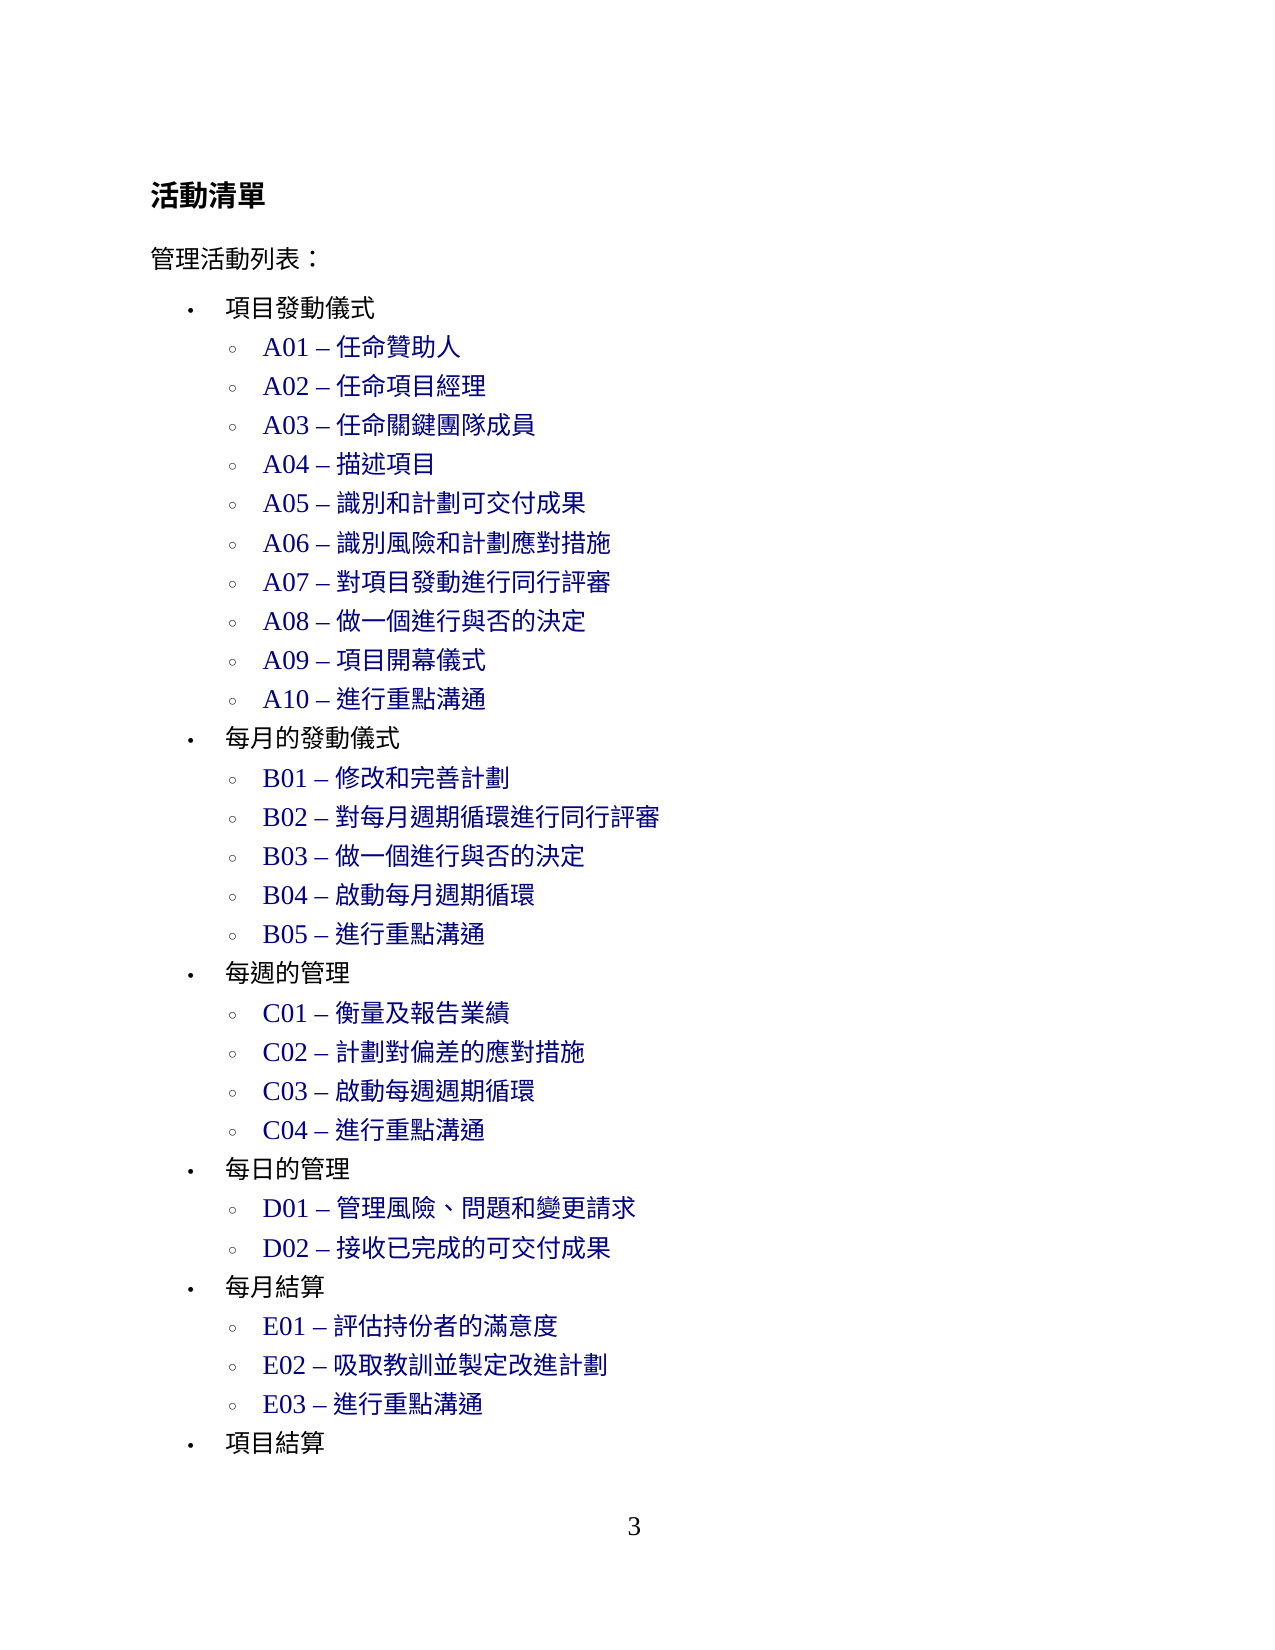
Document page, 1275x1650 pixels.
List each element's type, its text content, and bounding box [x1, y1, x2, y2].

list 每日的管理 [187, 1152, 1125, 1186]
list B02 – 對每月週期循環進行同行評審 [225, 799, 1125, 833]
list A10 – 進行重點溝通 [225, 682, 1125, 716]
list E01 – 評估持份者的滿意度 [225, 1308, 1125, 1343]
list E03 – 進行重點溝通 [225, 1387, 1125, 1421]
list D02 – 接收已完成的可交付成果 [225, 1230, 1125, 1264]
list A07 – 對項目發動進行同行評審 [225, 564, 1125, 598]
list E02 – 吸取教訓並製定改進計劃 [225, 1348, 1125, 1382]
list 每月的發動儀式 [187, 721, 1125, 755]
list C03 – 啟動每週週期循環 [225, 1073, 1125, 1108]
list 項目發動儀式 [187, 290, 1125, 324]
list 每月結算 [187, 1269, 1125, 1303]
list A06 – 識別風險和計劃應對措施 [225, 525, 1125, 559]
list C01 – 衡量及報告業績 [225, 995, 1125, 1029]
list A08 – 做一個進行與否的決定 [225, 603, 1125, 638]
list D01 – 管理風險、問題和變更請求 [225, 1191, 1125, 1225]
list B03 – 做一個進行與否的決定 [225, 838, 1125, 873]
list 項目結算 [187, 1426, 1125, 1460]
list A03 – 任命關鍵團隊成員 [225, 408, 1125, 442]
list B01 – 修改和完善計劃 [225, 760, 1125, 794]
list A09 – 項目開幕儀式 [225, 643, 1125, 677]
list B04 – 啟動每月週期循環 [225, 878, 1125, 912]
list A05 – 識別和計劃可交付成果 [225, 486, 1125, 520]
list C02 – 計劃對偏差的應對措施 [225, 1034, 1125, 1068]
list A04 – 描述項目 [225, 447, 1125, 481]
subtitle 活動清單 [150, 175, 1125, 215]
list B05 – 進行重點溝通 [225, 917, 1125, 951]
list C04 – 進行重點溝通 [225, 1113, 1125, 1147]
list A02 – 任命項目經理 [225, 368, 1125, 403]
text 管理活動列表： [150, 242, 1125, 276]
list 每週的管理 [187, 956, 1125, 990]
list A01 – 任命贊助人 [225, 329, 1125, 363]
